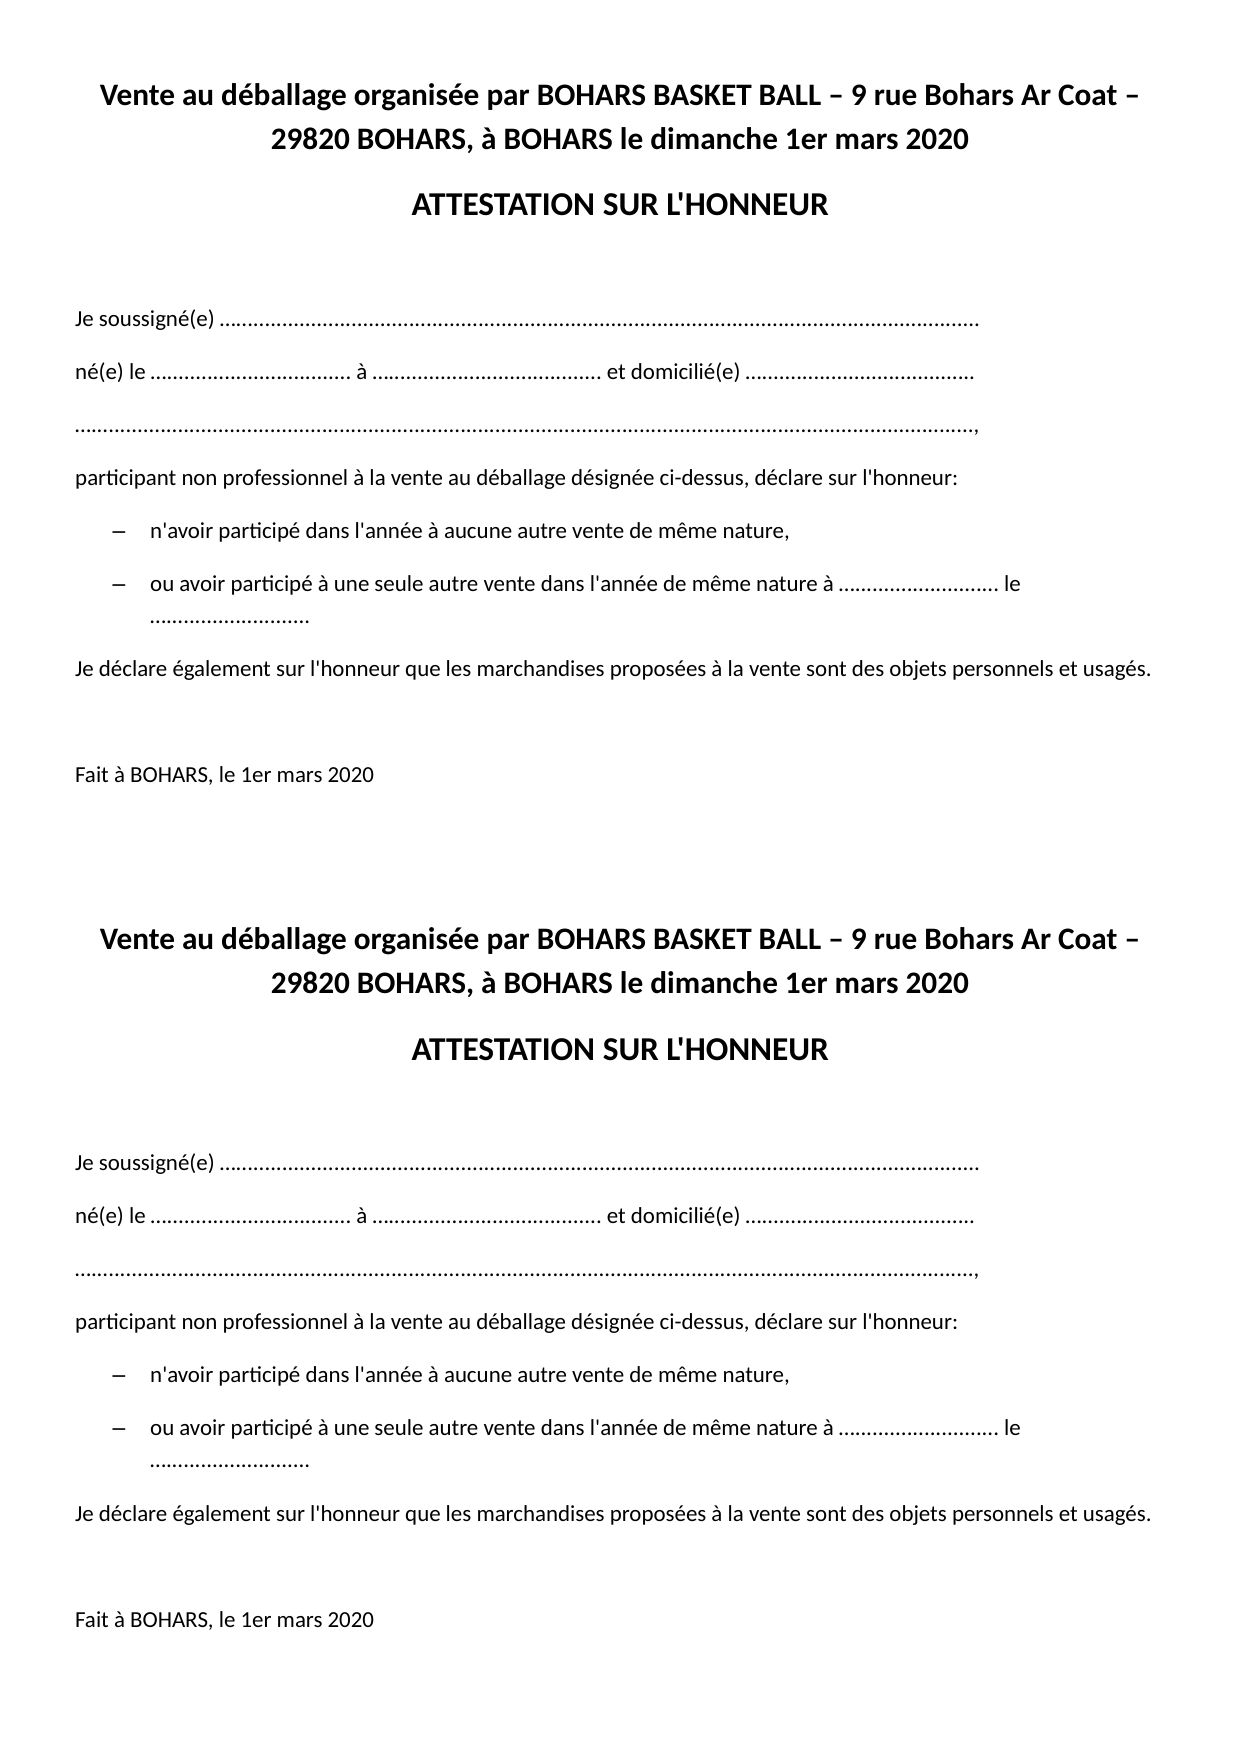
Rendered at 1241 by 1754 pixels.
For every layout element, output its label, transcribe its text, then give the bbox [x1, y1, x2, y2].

text Je déclare également sur l'honneur que les marchandises proposées à la vente sont des objets personnels et usagés. [75, 1499, 1165, 1527]
text participant non professionnel à la vente au déballage désignée ci-dessus, déclare sur l'honneur: [75, 463, 1165, 491]
text né(e) le …................................ à …..................................... et domicilié(e) …..................................... [75, 1201, 1165, 1229]
text Je soussigné(e) …................................................................................................................................. [75, 1148, 1165, 1176]
text …........................................................................................................................................................., [75, 410, 1165, 438]
list ou avoir participé à une seule autre vente dans l'année de même nature à …......................... le …......................... [112, 569, 1165, 629]
text Vente au déballage organisée par BOHARS BASKET BALL – 9 rue Bohars Ar Coat – 29820 BOHARS, à BOHARS le dimanche 1er mars 2020 [75, 919, 1165, 1001]
text Vente au déballage organisée par BOHARS BASKET BALL – 9 rue Bohars Ar Coat – 29820 BOHARS, à BOHARS le dimanche 1er mars 2020 [75, 75, 1165, 157]
list n'avoir participé dans l'année à aucune autre vente de même nature, [112, 1360, 1165, 1388]
text Fait à BOHARS, le 1er mars 2020 [75, 760, 1165, 788]
text Fait à BOHARS, le 1er mars 2020 [75, 1605, 1165, 1633]
text Je déclare également sur l'honneur que les marchandises proposées à la vente sont des objets personnels et usagés. [75, 654, 1165, 682]
text Je soussigné(e) …................................................................................................................................. [75, 304, 1165, 332]
list n'avoir participé dans l'année à aucune autre vente de même nature, [112, 516, 1165, 544]
text ATTESTATION SUR L'HONNEUR [75, 1028, 1165, 1068]
text né(e) le …................................ à …..................................... et domicilié(e) …..................................... [75, 357, 1165, 385]
text …........................................................................................................................................................., [75, 1254, 1165, 1282]
list ou avoir participé à une seule autre vente dans l'année de même nature à …......................... le …......................... [112, 1413, 1165, 1474]
text participant non professionnel à la vente au déballage désignée ci-dessus, déclare sur l'honneur: [75, 1307, 1165, 1335]
text ATTESTATION SUR L'HONNEUR [75, 183, 1165, 224]
